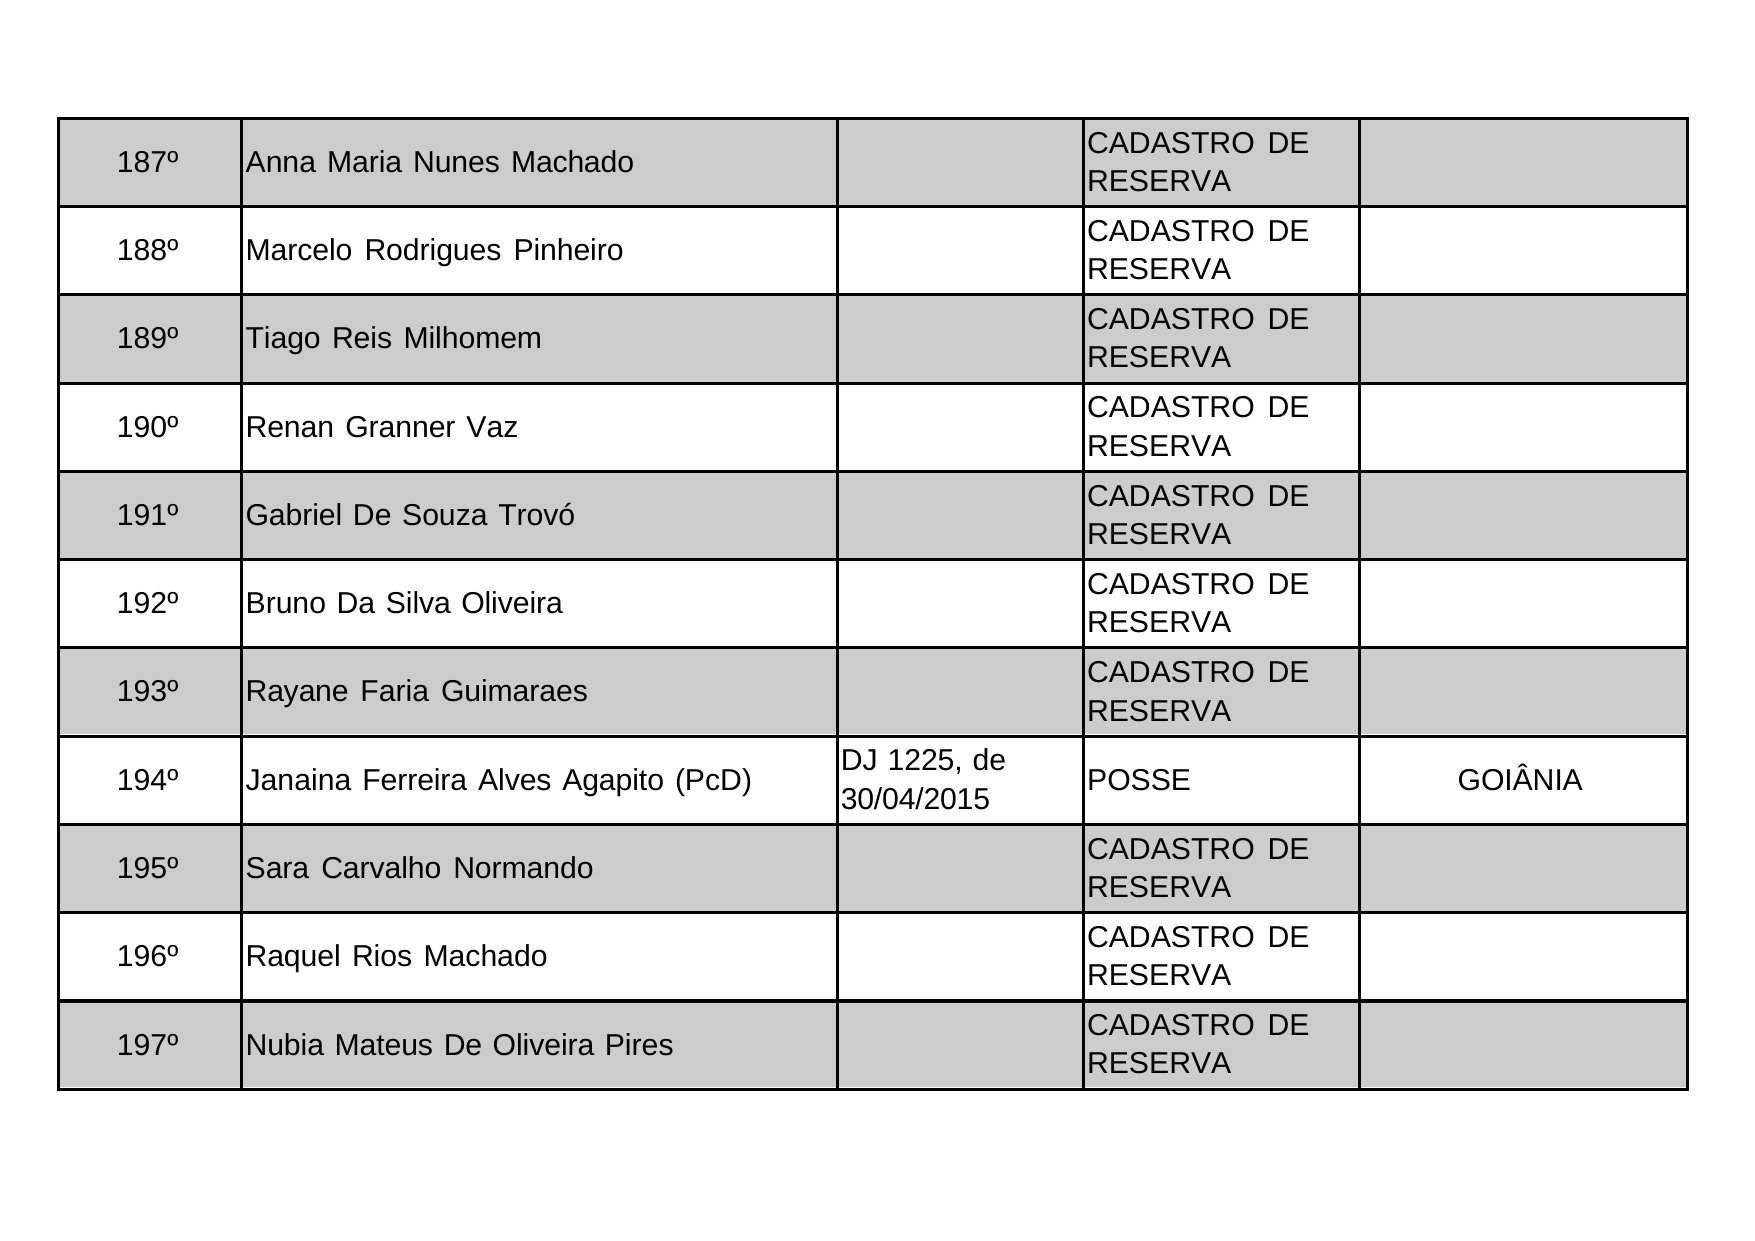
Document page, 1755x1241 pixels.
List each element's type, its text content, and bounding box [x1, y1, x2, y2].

table_cell [839, 561, 1082, 646]
table_cell [1361, 1003, 1686, 1087]
table_cell CADASTRO DE RESERVA [1085, 385, 1358, 470]
table_cell [839, 914, 1082, 999]
table_header [1361, 120, 1686, 205]
table_header [839, 120, 1082, 205]
table_cell Marcelo Rodrigues Pinheiro [243, 208, 836, 293]
table_cell CADASTRO DE RESERVA [1085, 1003, 1358, 1087]
table_cell [1361, 561, 1686, 646]
table_cell Rayane Faria Guimaraes [243, 649, 836, 734]
table_header Anna Maria Nunes Machado [243, 120, 836, 205]
table_cell CADASTRO DE RESERVA [1085, 649, 1358, 734]
table_cell Nubia Mateus De Oliveira Pires [243, 1003, 836, 1087]
table_cell Renan Granner Vaz [243, 385, 836, 470]
table_cell [1361, 385, 1686, 470]
table_cell POSSE [1085, 738, 1358, 823]
table_cell 189º [60, 296, 240, 382]
table_header CADASTRO DE RESERVA [1085, 120, 1358, 205]
table_cell Sara Carvalho Normando [243, 826, 836, 911]
table_cell 188º [60, 208, 240, 293]
table_cell CADASTRO DE RESERVA [1085, 561, 1358, 646]
table_cell [1361, 208, 1686, 293]
table_cell [839, 1003, 1082, 1087]
table_cell [1361, 826, 1686, 911]
table_cell CADASTRO DE RESERVA [1085, 473, 1358, 558]
table_cell [839, 649, 1082, 734]
table_cell [1361, 473, 1686, 558]
table_header 187º [60, 120, 240, 205]
table_cell [1361, 914, 1686, 999]
table_cell Janaina Ferreira Alves Agapito (PcD) [243, 738, 836, 823]
table_cell 191º [60, 473, 240, 558]
table_cell CADASTRO DE RESERVA [1085, 914, 1358, 999]
table_cell [1361, 649, 1686, 734]
table_cell Raquel Rios Machado [243, 914, 836, 999]
table_cell GOIÂNIA [1361, 738, 1686, 823]
table_cell Bruno Da Silva Oliveira [243, 561, 836, 646]
table_cell 195º [60, 826, 240, 911]
table_cell Tiago Reis Milhomem [243, 296, 836, 382]
table_cell [839, 385, 1082, 470]
table_cell 197º [60, 1003, 240, 1087]
table_cell CADASTRO DE RESERVA [1085, 826, 1358, 911]
table_cell 193º [60, 649, 240, 734]
table_cell DJ 1225, de 30/04/2015 [839, 738, 1082, 823]
table_cell [1361, 296, 1686, 382]
table_cell CADASTRO DE RESERVA [1085, 296, 1358, 382]
table_cell 192º [60, 561, 240, 646]
table_cell Gabriel De Souza Trovó [243, 473, 836, 558]
table_cell CADASTRO DE RESERVA [1085, 208, 1358, 293]
table_cell [839, 208, 1082, 293]
table_cell 194º [60, 738, 240, 823]
table_cell [839, 296, 1082, 382]
table_cell [839, 826, 1082, 911]
table_cell [839, 473, 1082, 558]
table_cell 196º [60, 914, 240, 999]
table_cell 190º [60, 385, 240, 470]
